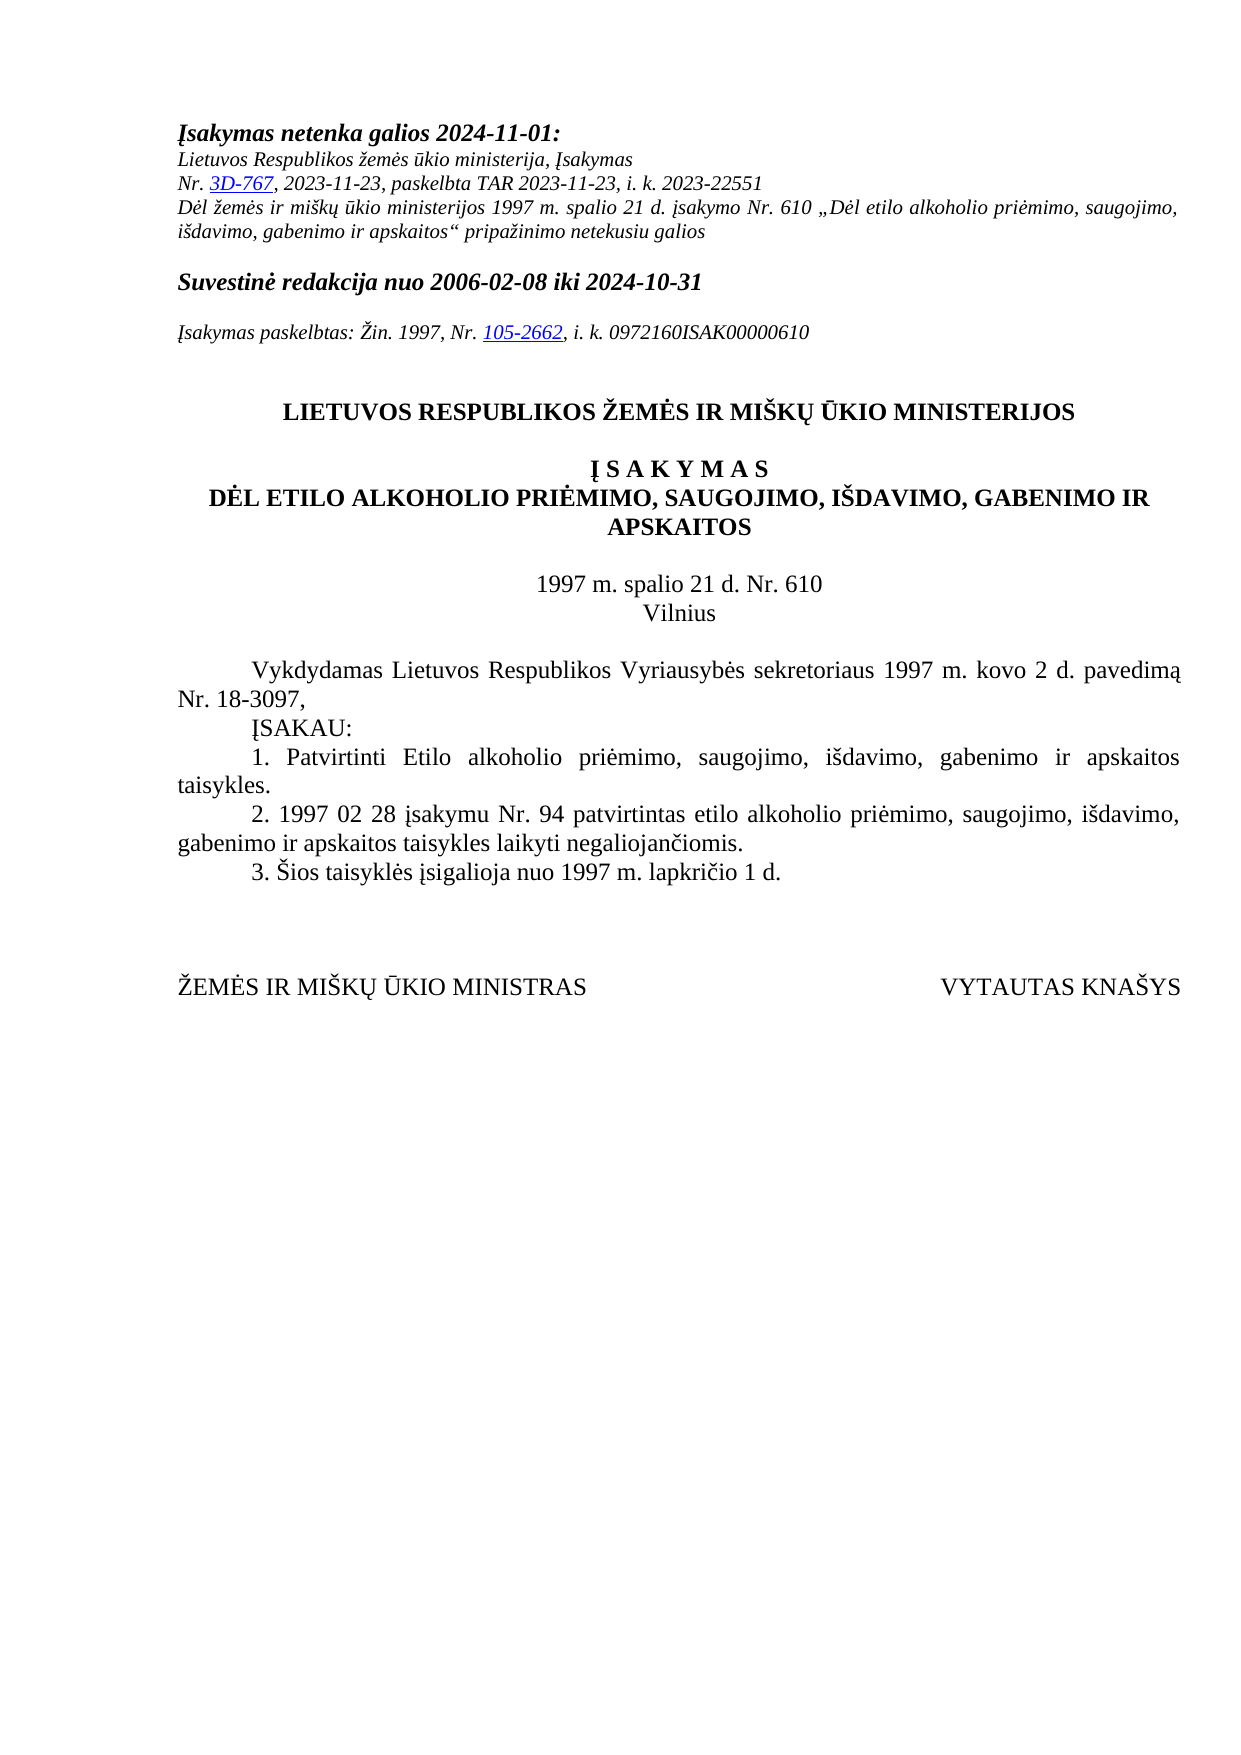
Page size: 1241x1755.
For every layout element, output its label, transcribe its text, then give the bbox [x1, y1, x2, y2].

text Į S A K Y M A S [177, 454, 1181, 483]
text ĮSAKAU: [177, 713, 1181, 742]
text Nr. 3D-767, 2023-11-23, paskelbta TAR 2023-11-23, i. k. 2023-22551 [177, 171, 1181, 195]
text 3. Šios taisyklės įsigalioja nuo 1997 m. lapkričio 1 d. [177, 857, 1181, 886]
text Lietuvos Respublikos žemės ūkio ministerija, Įsakymas [177, 147, 1181, 171]
text Dėl žemės ir miškų ūkio ministerijos 1997 m. spalio 21 d. įsakymo Nr. 610 „Dėl etilo alkoholio priėmimo, saugojimo, išdavimo, gabenimo ir apskaitos“ pripažinimo netekusiu galios [177, 195, 1181, 243]
text 1. Patvirtinti Etilo alkoholio priėmimo, saugojimo, išdavimo, gabenimo ir apskaitos taisykles. [177, 742, 1181, 799]
text Vykdydamas Lietuvos Respublikos Vyriausybės sekretoriaus 1997 m. kovo 2 d. pavedimą Nr. 18-3097, [177, 656, 1181, 713]
text 1997 m. spalio 21 d. Nr. 610 [177, 569, 1181, 598]
text Įsakymas netenka galios 2024-11-01: [177, 118, 1181, 147]
text 2. 1997 02 28 įsakymu Nr. 94 patvirtintas etilo alkoholio priėmimo, saugojimo, išdavimo, gabenimo ir apskaitos taisykles laikyti negaliojančiomis. [177, 799, 1181, 857]
text ŽEMĖS IR MIŠKŲ ŪKIO MINISTRAS VYTAUTAS KNAŠYS [177, 972, 1181, 1001]
text LIETUVOS RESPUBLIKOS ŽEMĖS IR MIŠKŲ ŪKIO MINISTERIJOS [177, 397, 1181, 426]
text Vilnius [177, 598, 1181, 627]
text Įsakymas paskelbtas: Žin. 1997, Nr. 105-2662, i. k. 0972160ISAK00000610 [177, 320, 1181, 344]
text DĖL ETILO ALKOHOLIO PRIĖMIMO, SAUGOJIMO, IŠDAVIMO, GABENIMO IR APSKAITOS [177, 483, 1181, 541]
text Suvestinė redakcija nuo 2006-02-08 iki 2024-10-31 [177, 267, 1181, 296]
